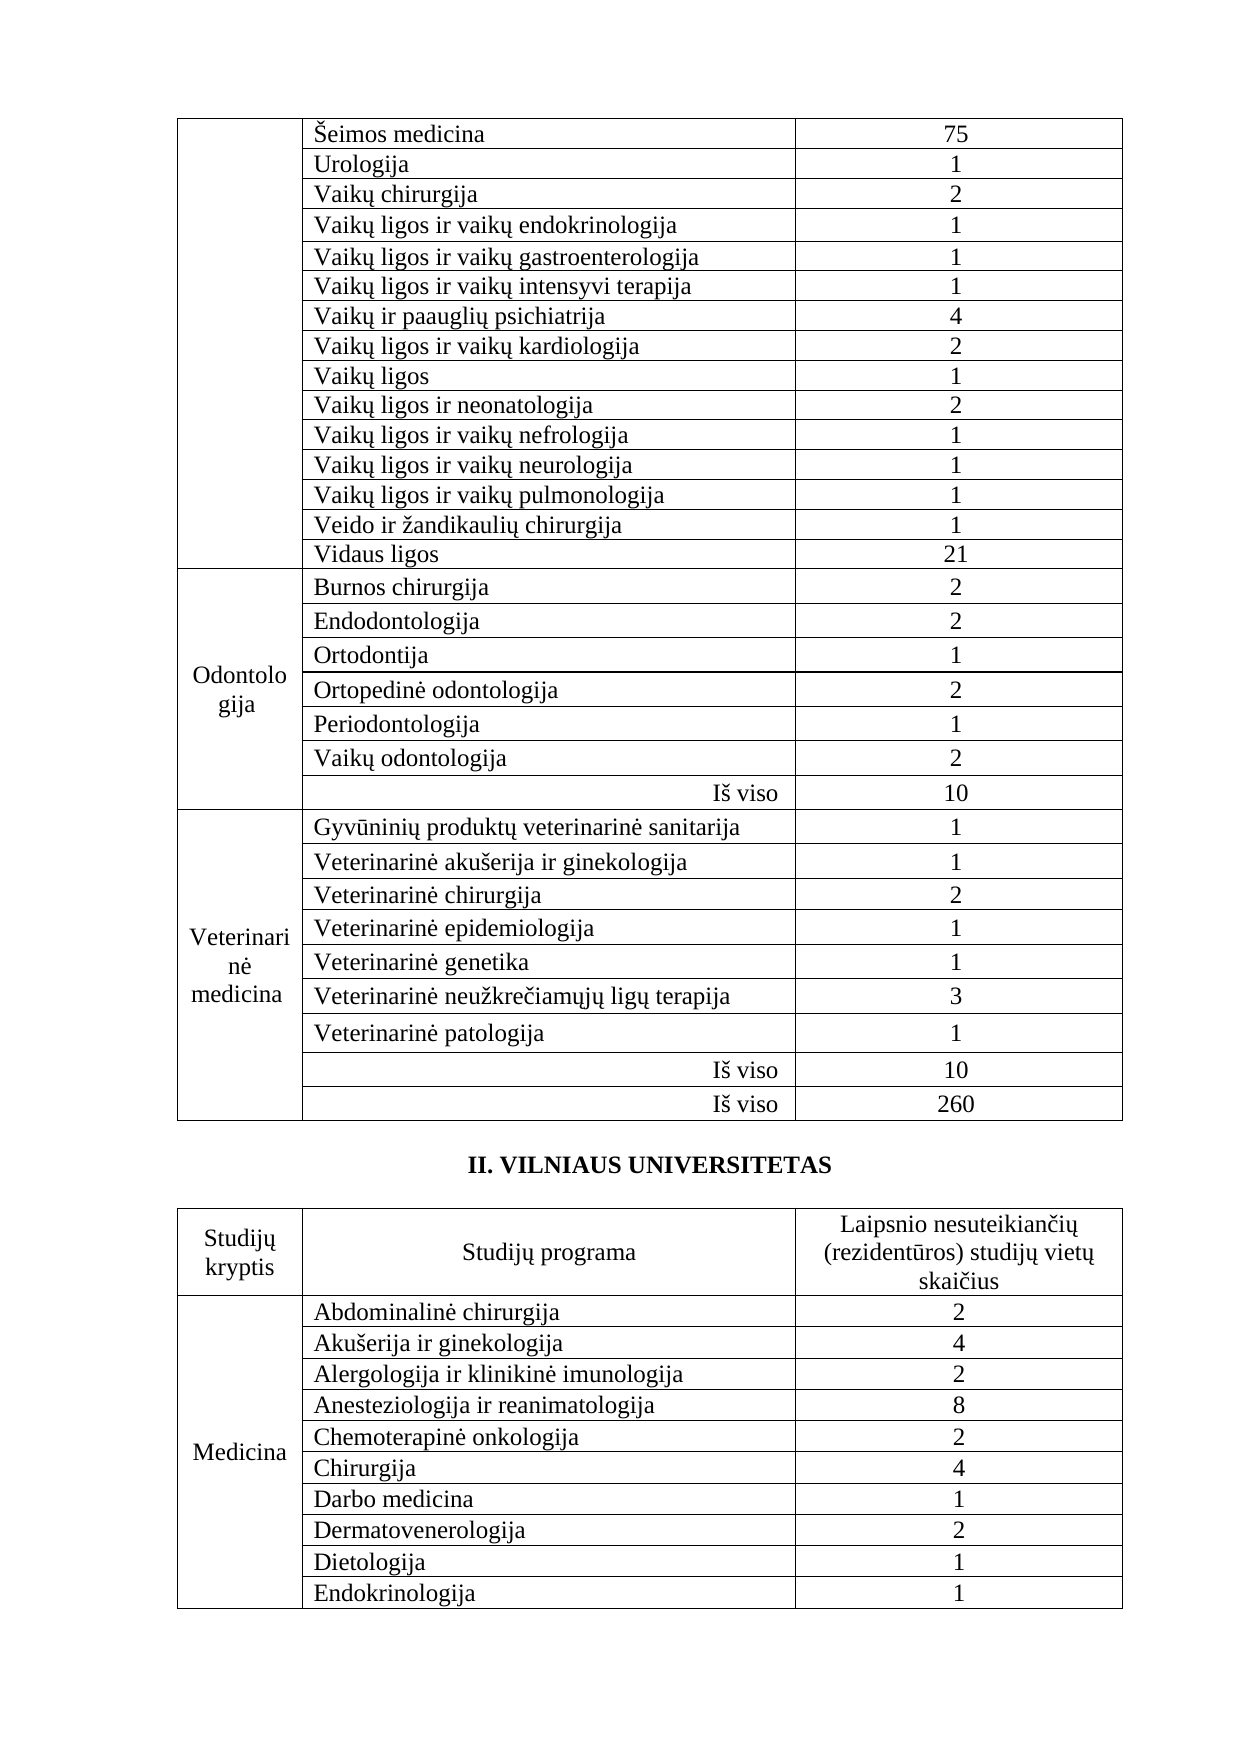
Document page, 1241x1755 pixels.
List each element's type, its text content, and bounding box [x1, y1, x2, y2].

table_header Studijų programa [303, 1209, 795, 1295]
table_cell Vaikų ligos ir neonatologija [303, 391, 795, 419]
table_cell 2 [796, 673, 1122, 706]
table_cell 10 [796, 776, 1122, 809]
table_cell Veterinarinė patologija [303, 1014, 795, 1052]
text II. VILNIAUS UNIVERSITETAS [177, 1150, 1122, 1179]
table_cell 4 [796, 1452, 1122, 1482]
table_cell Veido ir žandikaulių chirurgija [303, 510, 795, 538]
table_cell [178, 119, 302, 568]
table_cell 2 [796, 1359, 1122, 1389]
table_cell 1 [796, 480, 1122, 509]
table_cell Vidaus ligos [303, 540, 795, 568]
table_cell Ortodontija [303, 638, 795, 671]
table_cell 2 [796, 331, 1122, 360]
table_cell Abdominalinė chirurgija [303, 1296, 795, 1326]
table_cell Endokrinologija [303, 1577, 795, 1607]
table_cell Darbo medicina [303, 1484, 795, 1514]
table_cell 2 [796, 741, 1122, 774]
table_cell Vaikų ligos [303, 361, 795, 389]
table_cell 1 [796, 361, 1122, 389]
table_cell 260 [796, 1087, 1122, 1120]
table_cell Alergologija ir klinikinė imunologija [303, 1359, 795, 1389]
table_cell 2 [796, 879, 1122, 909]
table_cell Vaikų ligos ir vaikų gastroenterologija [303, 242, 795, 270]
table_cell 2 [796, 569, 1122, 603]
table_cell 2 [796, 179, 1122, 207]
table_cell Veterinarinė medicina [178, 810, 302, 1120]
table_cell 2 [796, 391, 1122, 419]
table_cell Iš viso [303, 1053, 795, 1086]
table_cell Odontologija [178, 569, 302, 809]
table_cell Akušerija ir ginekologija [303, 1327, 795, 1357]
table_cell 3 [796, 979, 1122, 1012]
table_cell Šeimos medicina [303, 119, 795, 148]
table_cell Vaikų odontologija [303, 741, 795, 774]
table_cell 1 [796, 450, 1122, 479]
table_cell 1 [796, 638, 1122, 671]
table_cell Vaikų ligos ir vaikų kardiologija [303, 331, 795, 360]
table_cell 4 [796, 301, 1122, 330]
table_cell 2 [796, 1421, 1122, 1451]
table_cell 4 [796, 1327, 1122, 1357]
table_cell Veterinarinė neužkrečiamųjų ligų terapija [303, 979, 795, 1012]
table_cell Dermatovenerologija [303, 1515, 795, 1545]
table_cell Medicina [178, 1296, 302, 1607]
table_cell Anesteziologija ir reanimatologija [303, 1390, 795, 1420]
table_cell Ortopedinė odontologija [303, 673, 795, 706]
table_cell 1 [796, 1546, 1122, 1576]
table_cell 75 [796, 119, 1122, 148]
table_cell 1 [796, 945, 1122, 978]
table_cell 1 [796, 149, 1122, 178]
table_cell 2 [796, 604, 1122, 637]
table_cell 8 [796, 1390, 1122, 1420]
table_header Laipsnio nesuteikiančių (rezidentūros) studijų vietų skaičius [796, 1209, 1122, 1295]
table_cell Urologija [303, 149, 795, 178]
table_cell 1 [796, 1577, 1122, 1607]
table_cell Veterinarinė epidemiologija [303, 910, 795, 944]
table_header Studijų kryptis [178, 1209, 302, 1295]
table_cell Vaikų ir paauglių psichiatrija [303, 301, 795, 330]
table_cell 2 [796, 1515, 1122, 1545]
table_cell Veterinarinė chirurgija [303, 879, 795, 909]
table_cell Chirurgija [303, 1452, 795, 1482]
table_cell 10 [796, 1053, 1122, 1086]
table_cell 1 [796, 1014, 1122, 1052]
table_cell Periodontologija [303, 707, 795, 740]
table_cell 1 [796, 420, 1122, 449]
table_cell 1 [796, 510, 1122, 538]
table_cell Vaikų ligos ir vaikų intensyvi terapija [303, 271, 795, 300]
table_cell 1 [796, 910, 1122, 944]
table_cell Vaikų ligos ir vaikų nefrologija [303, 420, 795, 449]
table_cell Endodontologija [303, 604, 795, 637]
table_cell Dietologija [303, 1546, 795, 1576]
table_cell 1 [796, 271, 1122, 300]
table_cell Veterinarinė genetika [303, 945, 795, 978]
table_cell 1 [796, 242, 1122, 270]
table_cell 1 [796, 844, 1122, 878]
table_cell Iš viso [303, 1087, 795, 1120]
table_cell 1 [796, 810, 1122, 843]
table_cell Chemoterapinė onkologija [303, 1421, 795, 1451]
table_cell Vaikų ligos ir vaikų neurologija [303, 450, 795, 479]
table_cell Veterinarinė akušerija ir ginekologija [303, 844, 795, 878]
table_cell 21 [796, 540, 1122, 568]
table_cell 1 [796, 707, 1122, 740]
table_cell 2 [796, 1296, 1122, 1326]
table_cell Iš viso [303, 776, 795, 809]
table_cell 1 [796, 1484, 1122, 1514]
table_cell 1 [796, 209, 1122, 241]
table_cell Burnos chirurgija [303, 569, 795, 603]
table_cell Vaikų ligos ir vaikų pulmonologija [303, 480, 795, 509]
table_cell Vaikų chirurgija [303, 179, 795, 207]
table_cell Gyvūninių produktų veterinarinė sanitarija [303, 810, 795, 843]
table_cell Vaikų ligos ir vaikų endokrinologija [303, 209, 795, 241]
